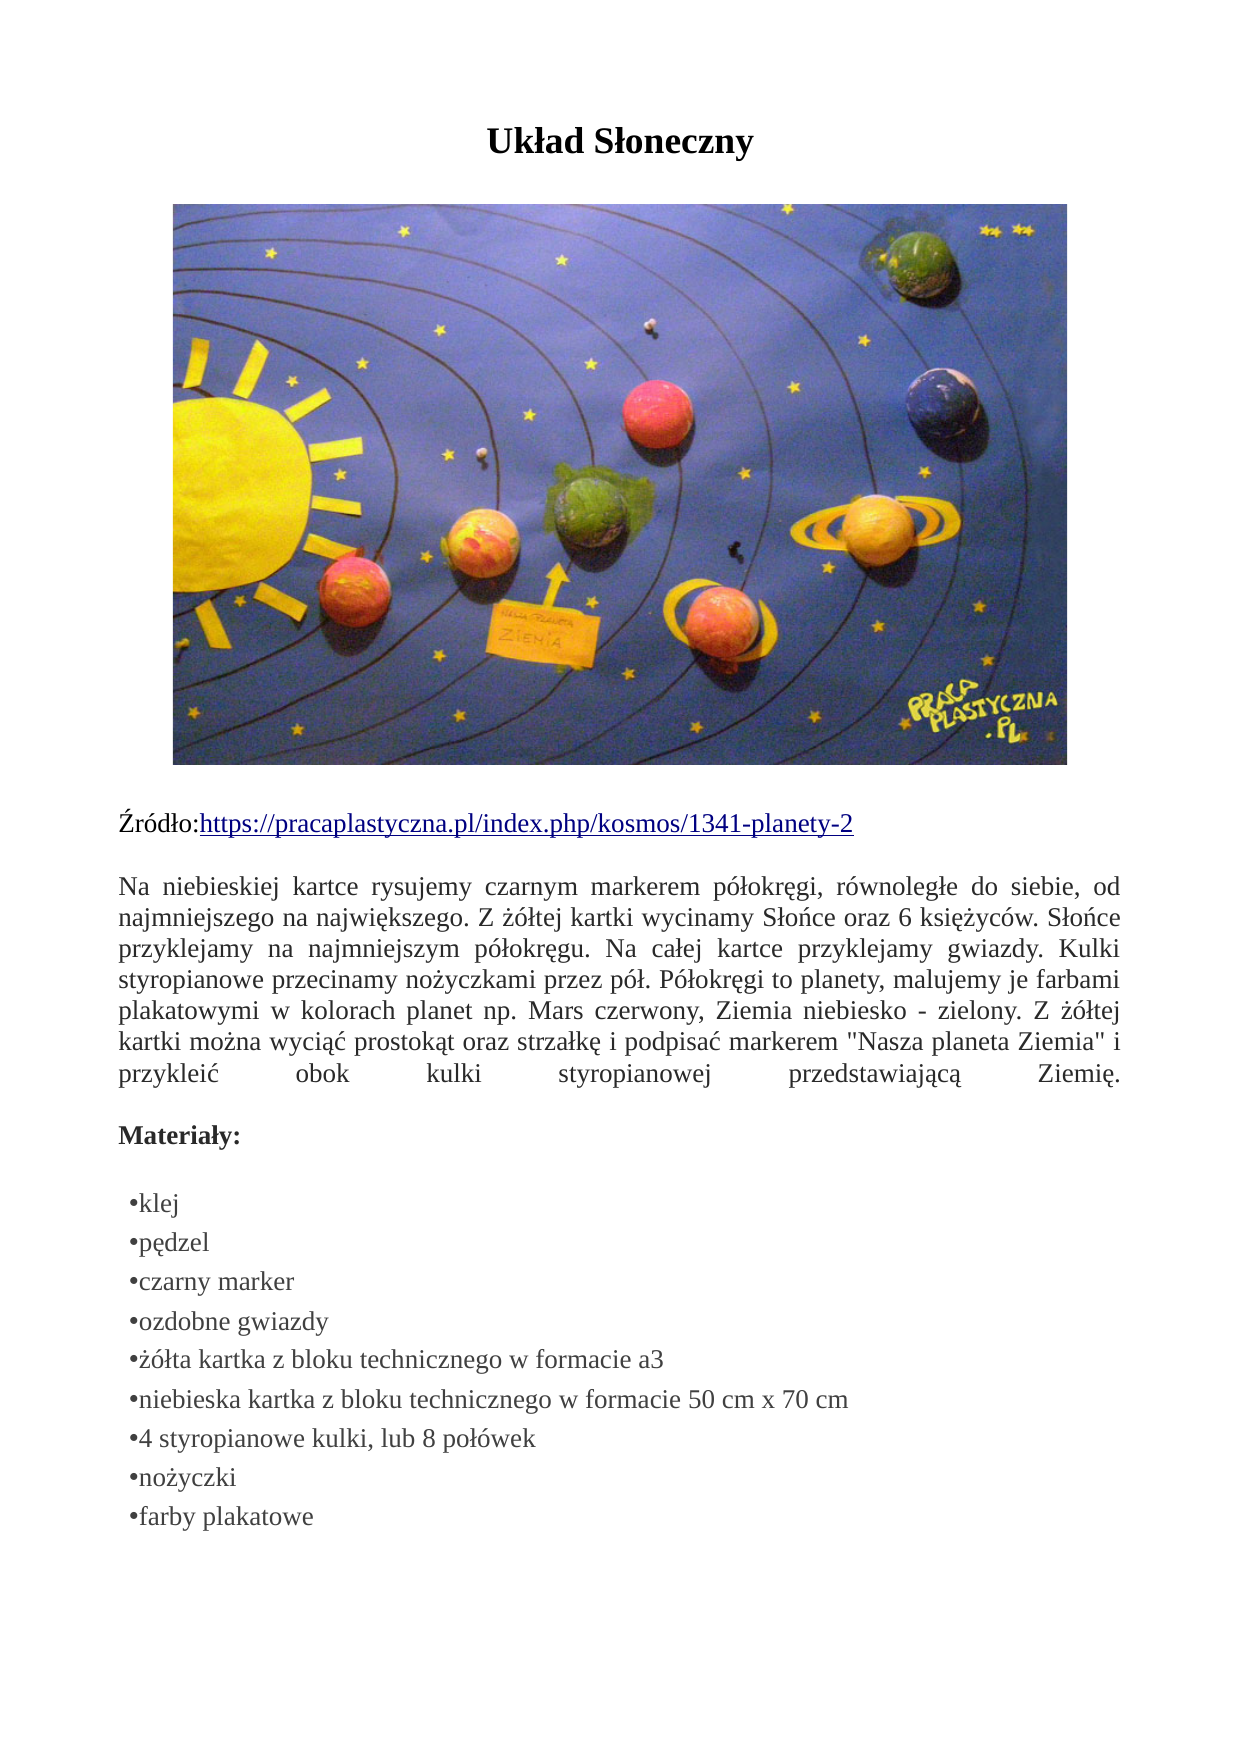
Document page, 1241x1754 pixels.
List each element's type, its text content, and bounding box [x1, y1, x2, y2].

list żółta kartka z bloku technicznego w formacie a3 [118, 1344, 1122, 1375]
list pędzel [118, 1226, 1122, 1258]
list farby plakatowe [118, 1500, 1122, 1531]
text Układ Słoneczny [118, 118, 1122, 161]
list niebieska kartka z bloku technicznego w formacie 50 cm x 70 cm [118, 1383, 1122, 1414]
list ozdobne gwiazdy [118, 1304, 1122, 1336]
list nożyczki [118, 1461, 1122, 1492]
picture [172, 204, 1068, 765]
text Na niebieskiej kartce rysujemy czarnym markerem półokręgi, równoległe do siebie, od najmniejszego na największego. Z żółtej kartki wycinamy Słońce oraz 6 księżyców. Słońce przyklejamy na najmniejszym półokręgu. Na całej kartce przyklejamy gwiazdy. Kulki styropianowe przecinamy nożyczkami przez pół. Półokręgi to planety, malujemy je farbami plakatowymi w kolorach planet np. Mars czerwony, Ziemia niebiesko - zielony. Z żółtej kartki można wyciąć prostokąt oraz strzałkę i podpisać markerem "Nasza planeta Ziemia" i przykleić obok kulki styropianowej przedstawiającą Ziemię. Materiały: [118, 870, 1122, 1150]
text Źródło:https://pracaplastyczna.pl/index.php/kosmos/1341-planety-2 [118, 807, 1122, 839]
list 4 styropianowe kulki, lub 8 połówek [118, 1422, 1122, 1453]
list czarny marker [118, 1266, 1122, 1297]
list klej [118, 1187, 1122, 1219]
